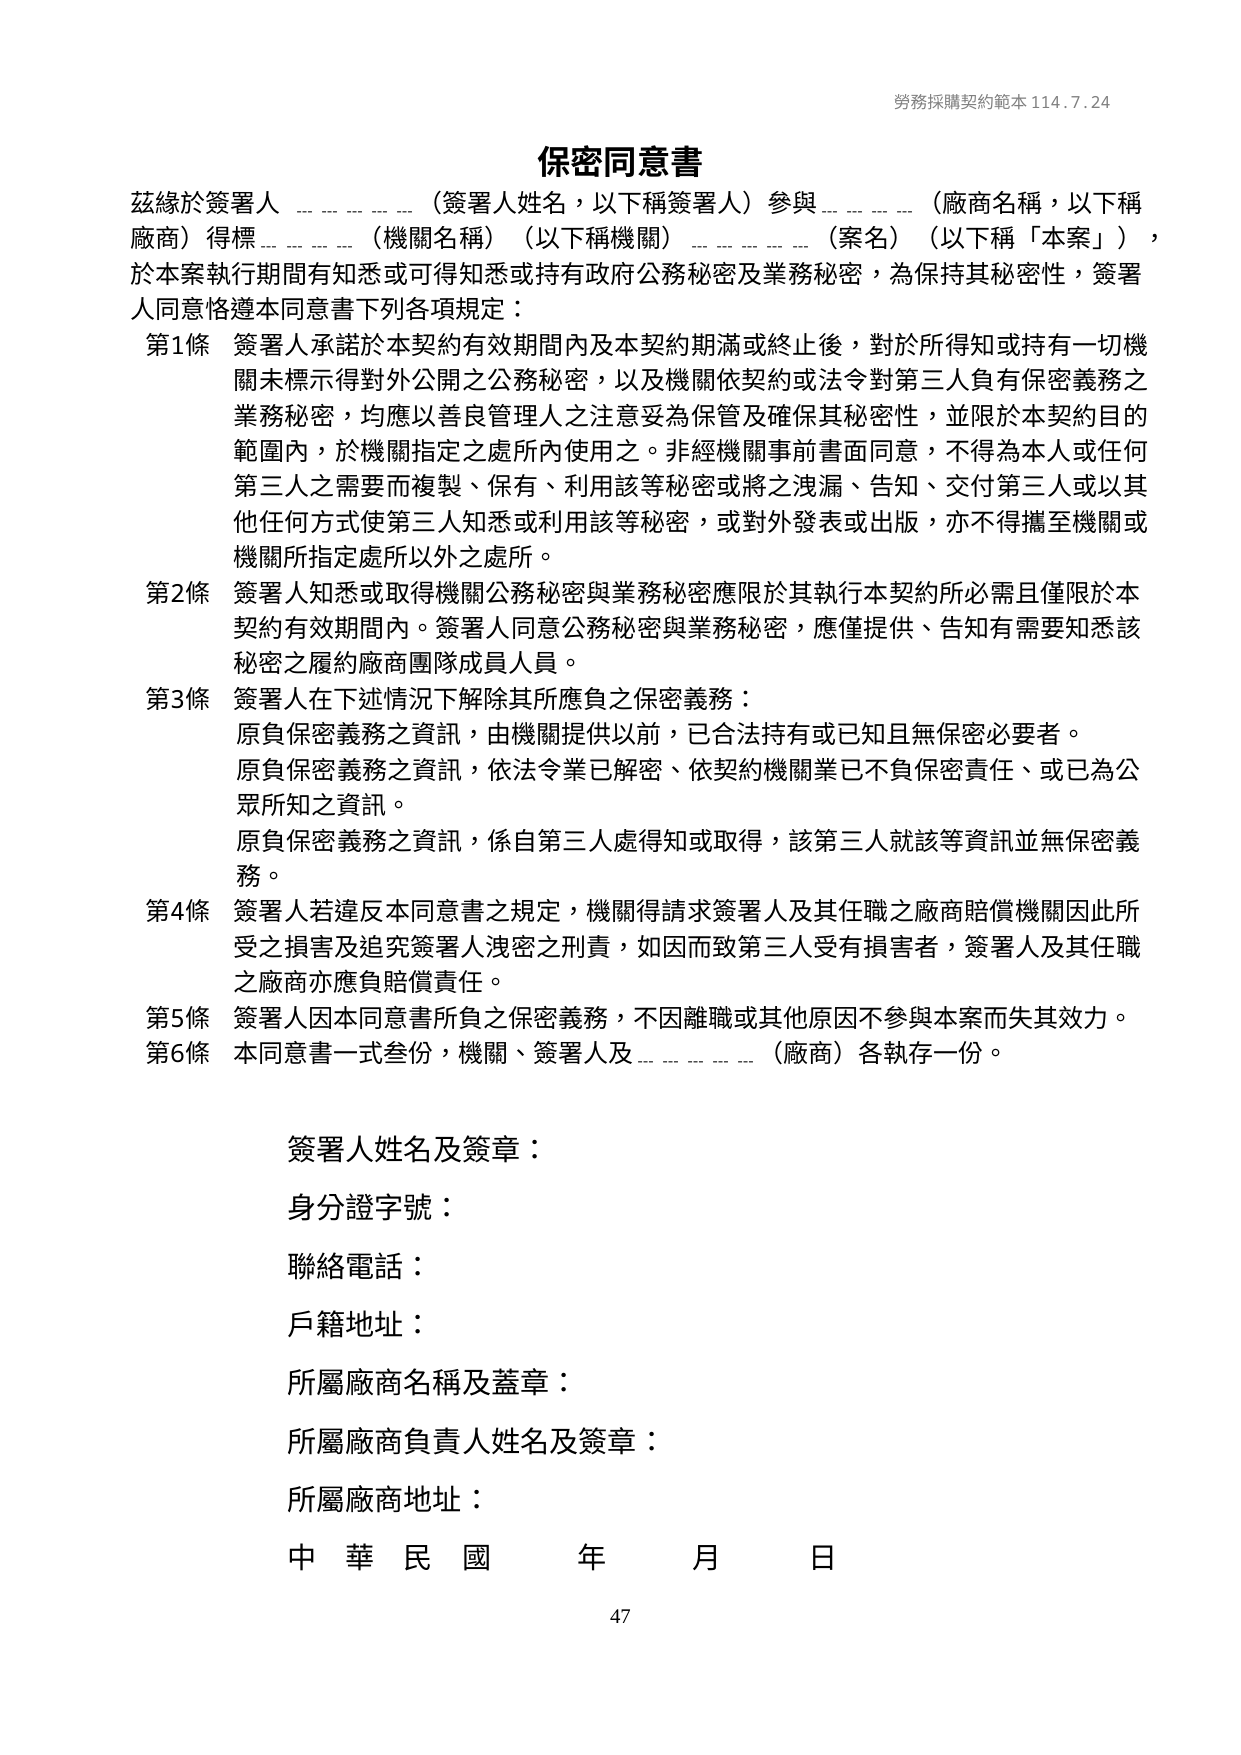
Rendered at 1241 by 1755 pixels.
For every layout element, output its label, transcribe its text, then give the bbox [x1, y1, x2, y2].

list 簽署人因本同意書所負之保密義務，不因離職或其他原因不參與本案而失其效力。 [145, 999, 1142, 1034]
text 聯絡電話： [287, 1240, 1096, 1286]
list 保密同意書 [130, 136, 1110, 184]
text 簽署人姓名及簽章： [287, 1124, 1096, 1169]
text 戶籍地址： [287, 1299, 1096, 1344]
list 簽署人在下述情況下解除其所應負之保密義務： [145, 680, 1142, 715]
text 茲緣於簽署人 ﹍﹍﹍﹍﹍（簽署人姓名，以下稱簽署人）參與﹍﹍﹍﹍（廠商名稱，以下稱廠商）得標﹍﹍﹍﹍（機關名稱）（以下稱機關）﹍﹍﹍﹍﹍（案名）（以下稱「本案」），於本案執行期間有知悉或可得知悉或持有政府公務秘密及業務秘密，為保持其秘密性，簽署人同意恪遵本同意書下列各項規定： [130, 184, 1142, 326]
text 所屬廠商負責人姓名及簽章： [287, 1415, 1096, 1461]
text 原負保密義務之資訊，係自第三人處得知或取得，該第三人就該等資訊並無保密義務。 [236, 822, 1142, 892]
list 簽署人知悉或取得機關公務秘密與業務秘密應限於其執行本契約所必需且僅限於本契約有效期間內。簽署人同意公務秘密與業務秘密，應僅提供、告知有需要知悉該秘密之履約廠商團隊成員人員。 [145, 574, 1142, 680]
list 本同意書一式叁份，機關、簽署人及﹍﹍﹍﹍﹍（廠商）各執存一份。 [145, 1034, 1142, 1069]
text 身分證字號： [287, 1182, 1096, 1228]
text 中 華 民 國 年 月 日 [287, 1532, 1096, 1578]
text 原負保密義務之資訊，由機關提供以前，已合法持有或已知且無保密必要者。 [236, 715, 1142, 751]
text 原負保密義務之資訊，依法令業已解密、依契約機關業已不負保密責任、或已為公眾所知之資訊。 [236, 751, 1142, 822]
text 所屬廠商地址： [287, 1474, 1096, 1519]
text 所屬廠商名稱及蓋章： [287, 1357, 1096, 1403]
list 簽署人承諾於本契約有效期間內及本契約期滿或終止後，對於所得知或持有一切機關未標示得對外公開之公務秘密，以及機關依契約或法令對第三人負有保密義務之業務秘密，均應以善良管理人之注意妥為保管及確保其秘密性，並限於本契約目的範圍內，於機關指定之處所內使用之。非經機關事前書面同意，不得為本人或任何第三人之需要而複製、保有、利用該等秘密或將之洩漏、告知、交付第三人或以其他任何方式使第三人知悉或利用該等秘密，或對外發表或出版，亦不得攜至機關或機關所指定處所以外之處所。 [145, 326, 1149, 574]
list 簽署人若違反本同意書之規定，機關得請求簽署人及其任職之廠商賠償機關因此所受之損害及追究簽署人洩密之刑責，如因而致第三人受有損害者，簽署人及其任職之廠商亦應負賠償責任。 [145, 892, 1142, 999]
